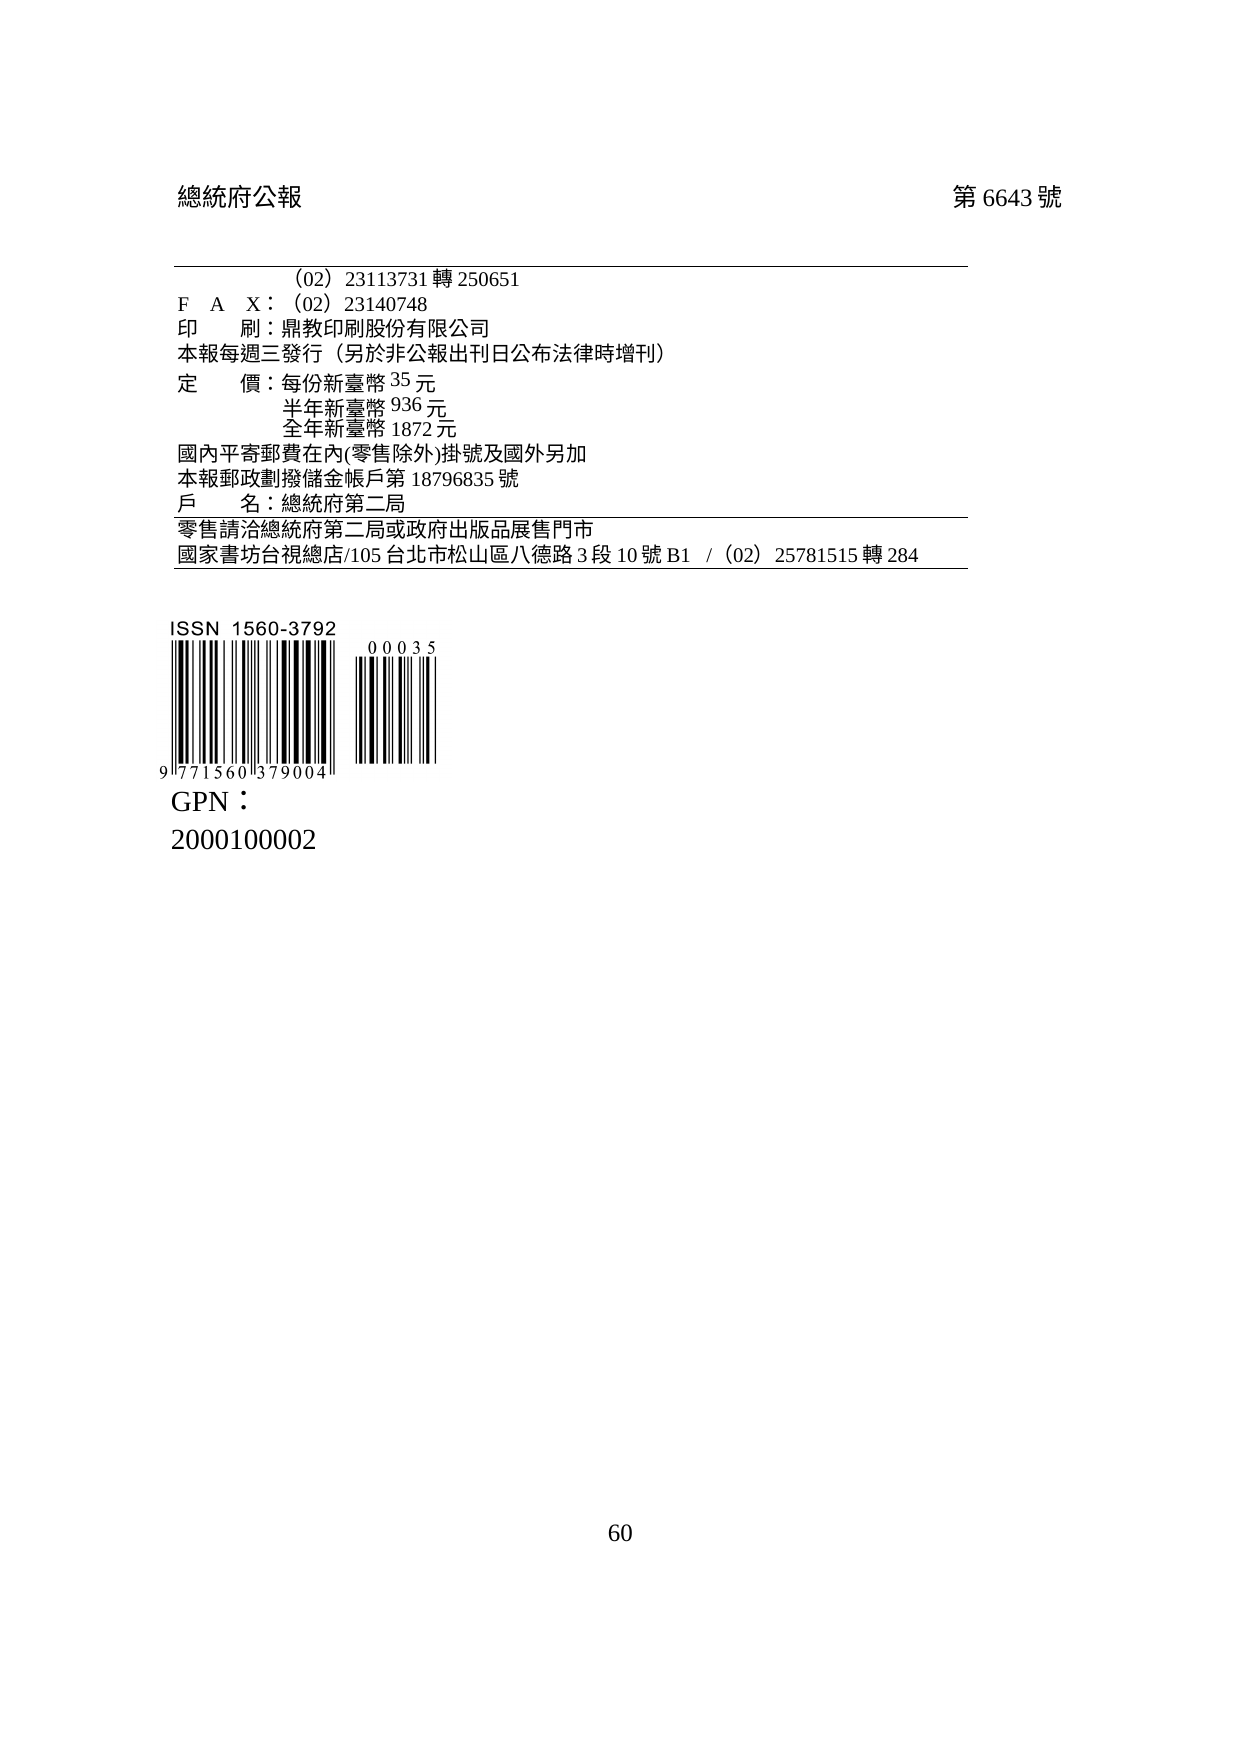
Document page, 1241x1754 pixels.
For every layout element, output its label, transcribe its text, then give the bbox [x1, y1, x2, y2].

text GPN： [171, 782, 548, 819]
picture [156, 620, 452, 782]
text 2000100002 [171, 819, 548, 857]
table_cell 零售請洽總統府第二局或政府出版品展售門市 國家書坊台視總店/105台北市松山區八德路3段10號B1 /（02）25781515轉284 [174, 518, 968, 568]
table_header （02）23113731轉250651 F A X：（02）23140748 印 刷：鼎教印刷股份有限公司 本報每週三發行（另於非公報出刊日公布法律時增刊） 定 價：每份新臺幣35元 半年新臺幣936元 全年新臺幣1872元 國內平寄郵費在內(零售除外)掛號及國外另加 本報郵政劃撥儲金帳戶第18796835號 戶 名：總統府第二局 [174, 267, 968, 517]
